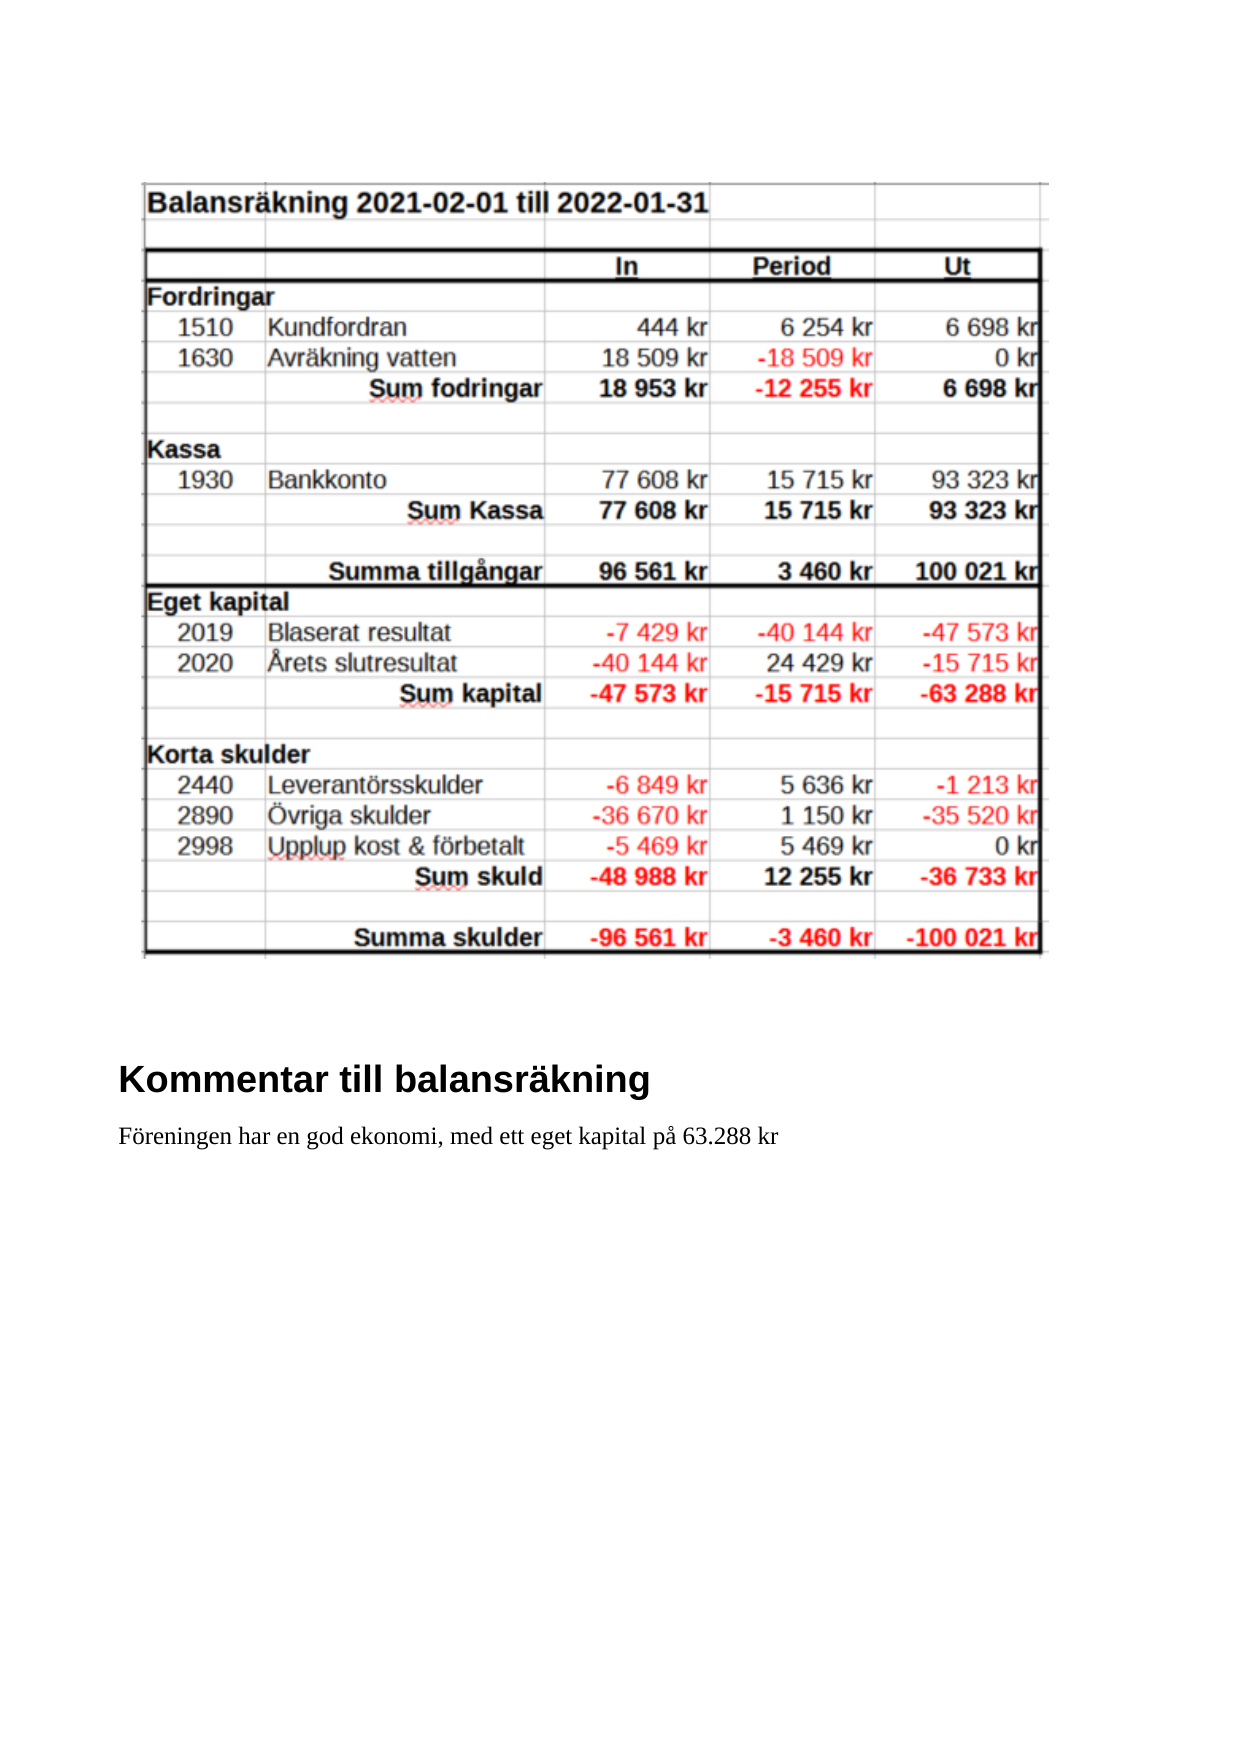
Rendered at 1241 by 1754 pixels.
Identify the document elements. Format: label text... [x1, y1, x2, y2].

text Kommentar till balansräkning [118, 1057, 1122, 1100]
text Föreningen har en god ekonomi, med ett eget kapital på 63.288 kr [118, 1121, 1122, 1150]
picture [141, 182, 1049, 959]
